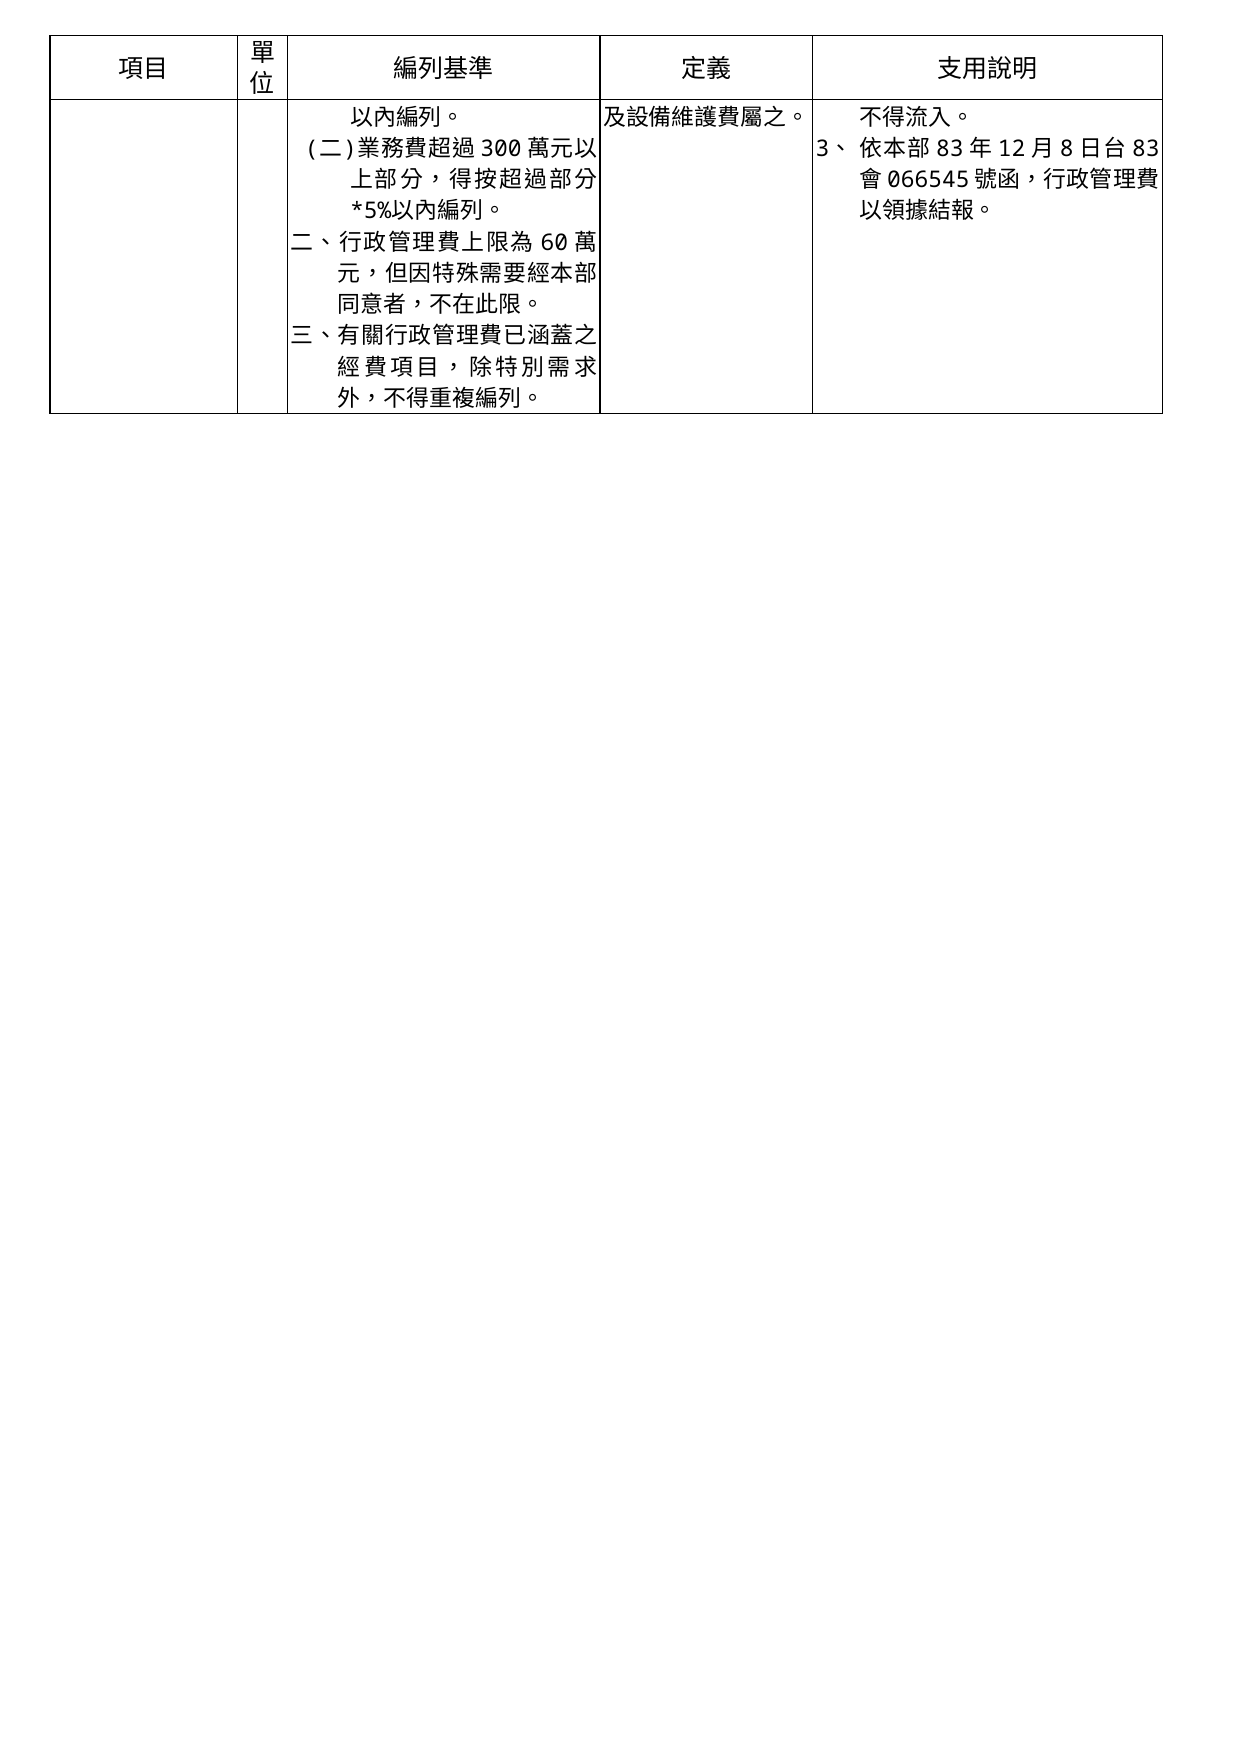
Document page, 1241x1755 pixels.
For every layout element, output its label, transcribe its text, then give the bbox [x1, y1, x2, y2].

table_cell 及設備維護費屬之。 [601, 100, 812, 412]
table_header 支用說明 [813, 36, 1162, 99]
table_cell [51, 100, 237, 412]
table_cell [238, 100, 287, 412]
table_header 編列基準 [288, 36, 599, 99]
table_cell 以內編列。 (二)業務費超過300萬元以上部分，得按超過部分*5%以內編列。 二、行政管理費上限為60萬元，但因特殊需要經本部同意者，不在此限。 三、有關行政管理費已涵蓋之經費項目，除特別需求外，不得重複編列。 [288, 100, 599, 412]
table_header 項目 [51, 36, 237, 99]
table_header 定義 [601, 36, 812, 99]
table_cell 一、補助案件不補助本項經費，但因配合本部政策者，不在此限。 本項經費除經本部同意者外，不得流入。 依本部83年12月8日台83會066545號函，行政管理費以領據結報。 [813, 100, 1162, 412]
table_header 單位 [238, 36, 287, 99]
